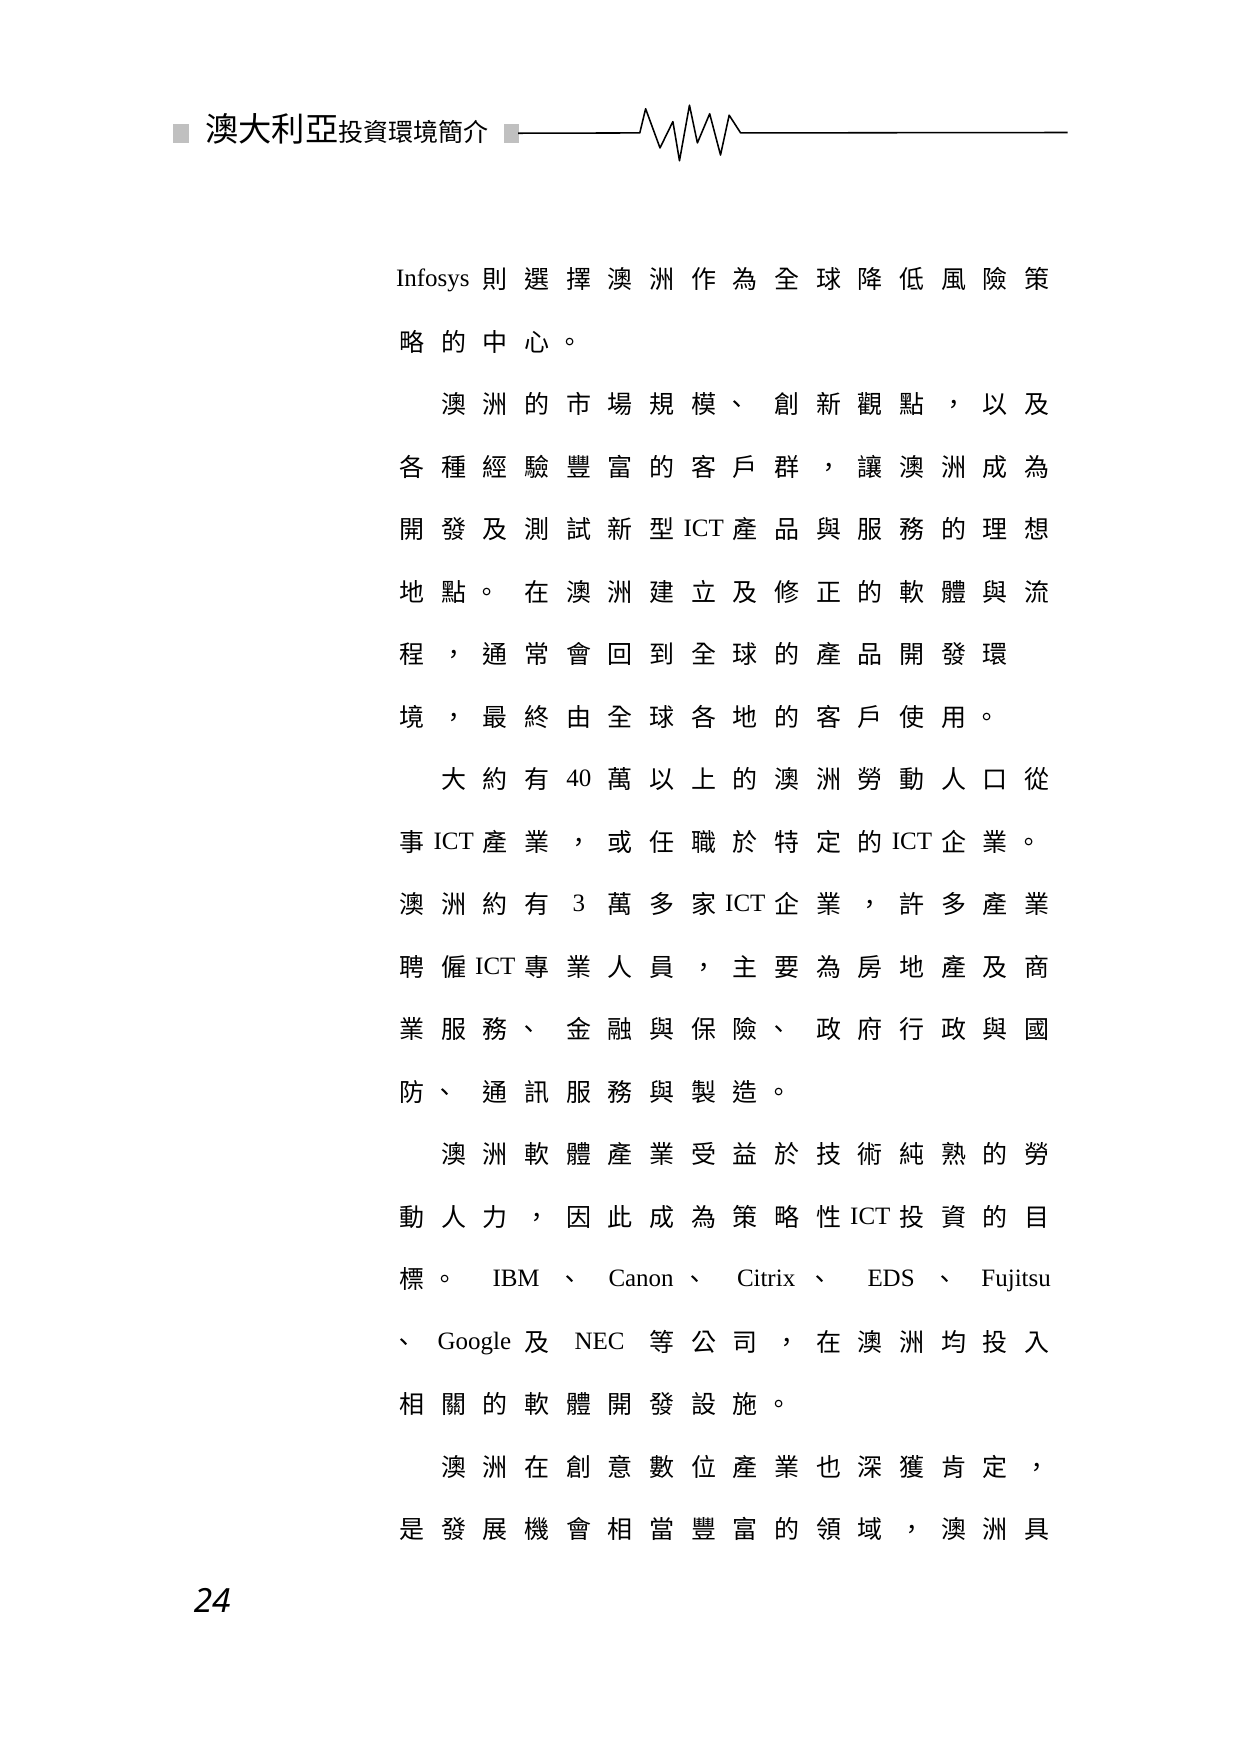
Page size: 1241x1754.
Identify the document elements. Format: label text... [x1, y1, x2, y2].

text 澳洲的市場規模、創新觀點，以及各種經驗豐富的客戶群，讓澳洲成為開發及測試新型ICT產品與服務的理想地點。在澳洲建立及修正的軟體與流程，通常會回到全球的產品開發環境，最終由全球各地的客戶使用。 [367, 361, 1058, 736]
text 澳洲軟體產業受益於技術純熟的勞動人力，因此成為策略性ICT投資的目標。IBM、Canon、Citrix、EDS、Fujitsu、Google及NEC等公司，在澳洲均投入相關的軟體開發設施。 [367, 1111, 1058, 1424]
text 大約有40萬以上的澳洲勞動人口從事ICT產業，或任職於特定的ICT企業。澳洲約有3萬多家ICT企業，許多產業聘僱ICT專業人員，主要為房地產及商業服務、金融與保險、政府行政與國防、通訊服務與製造。 [367, 736, 1058, 1111]
text Infosys則選擇澳洲作為全球降低風險策略的中心。 [367, 236, 1058, 361]
text 澳洲在創意數位產業也深獲肯定，是發展機會相當豐富的領域，澳洲具 [367, 1424, 1058, 1549]
